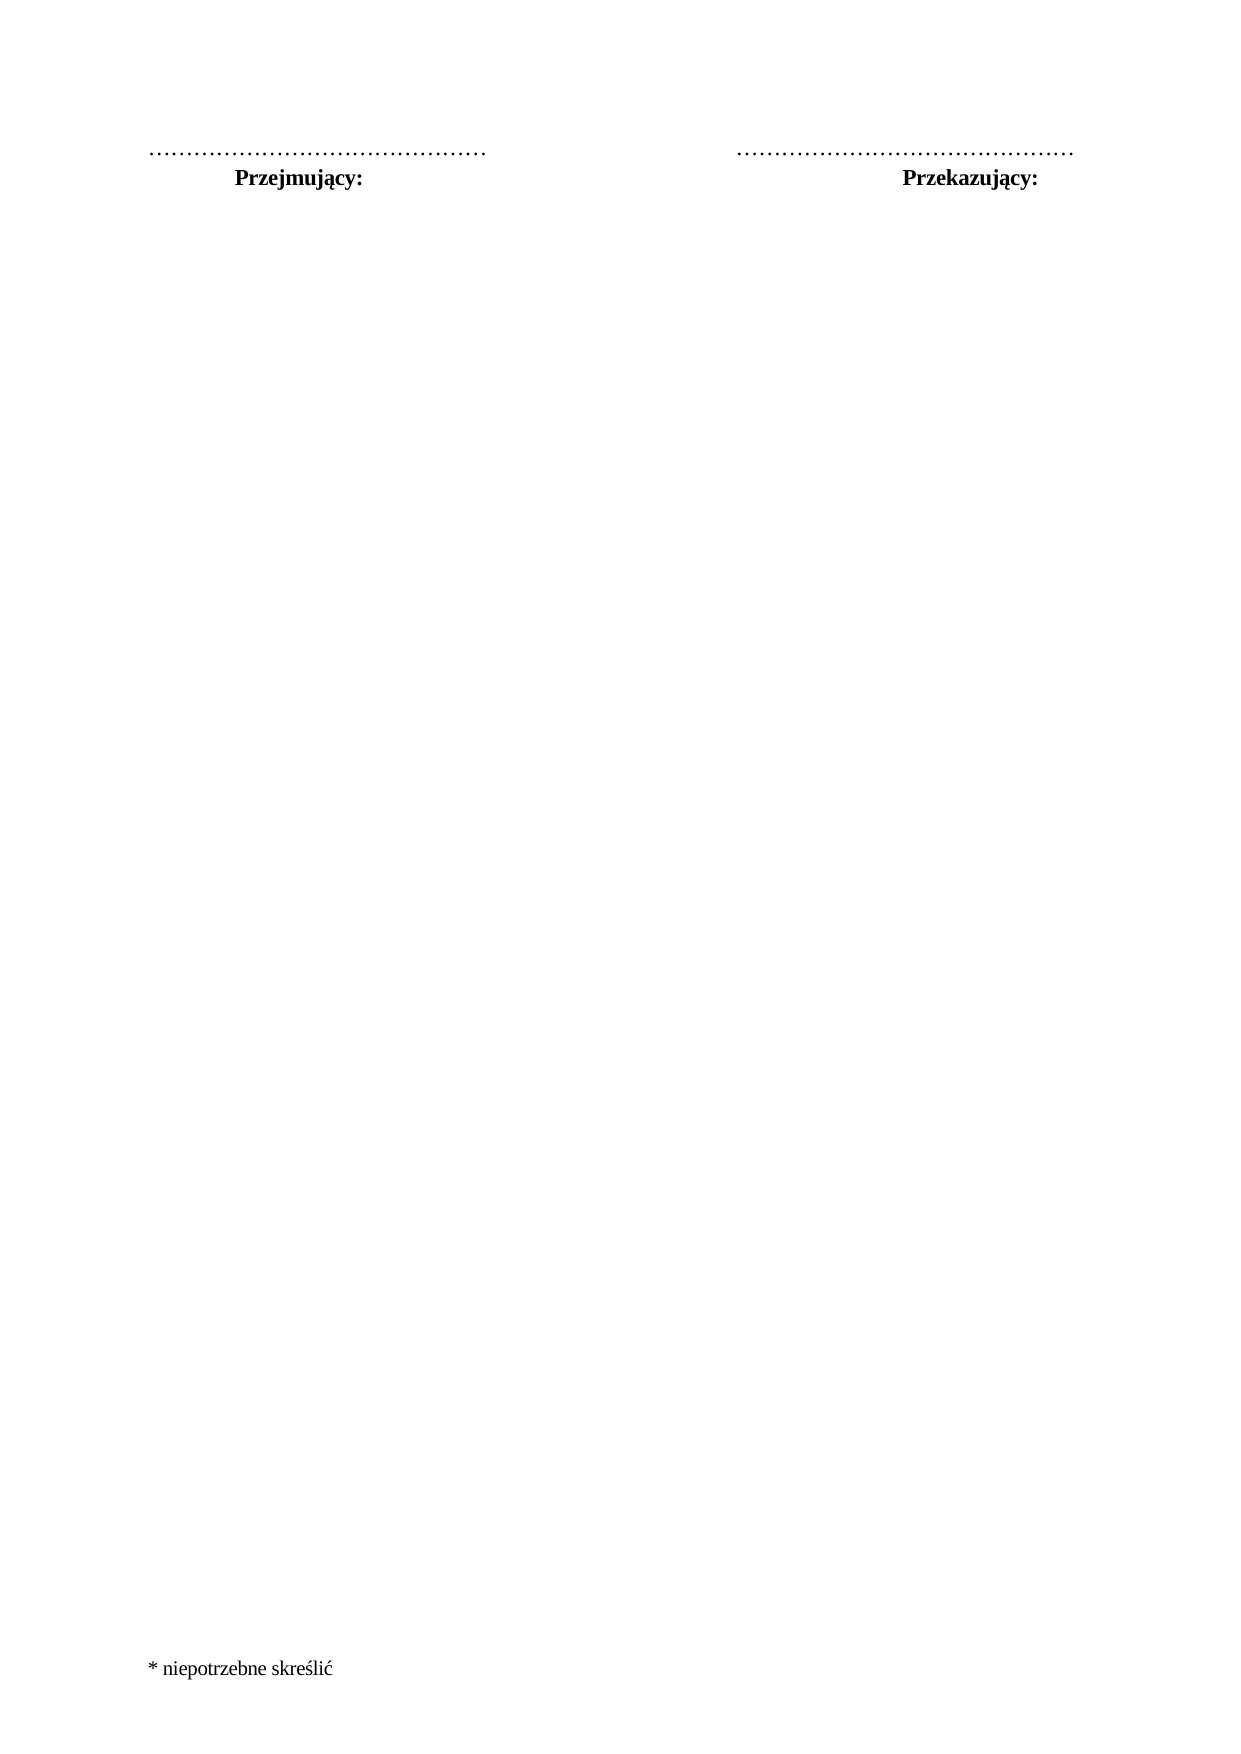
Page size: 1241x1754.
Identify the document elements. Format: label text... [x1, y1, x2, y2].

text Przejmujący: Przekazujący: [148, 164, 1107, 191]
text ……………………………………… ……………………………………… [148, 134, 1107, 161]
